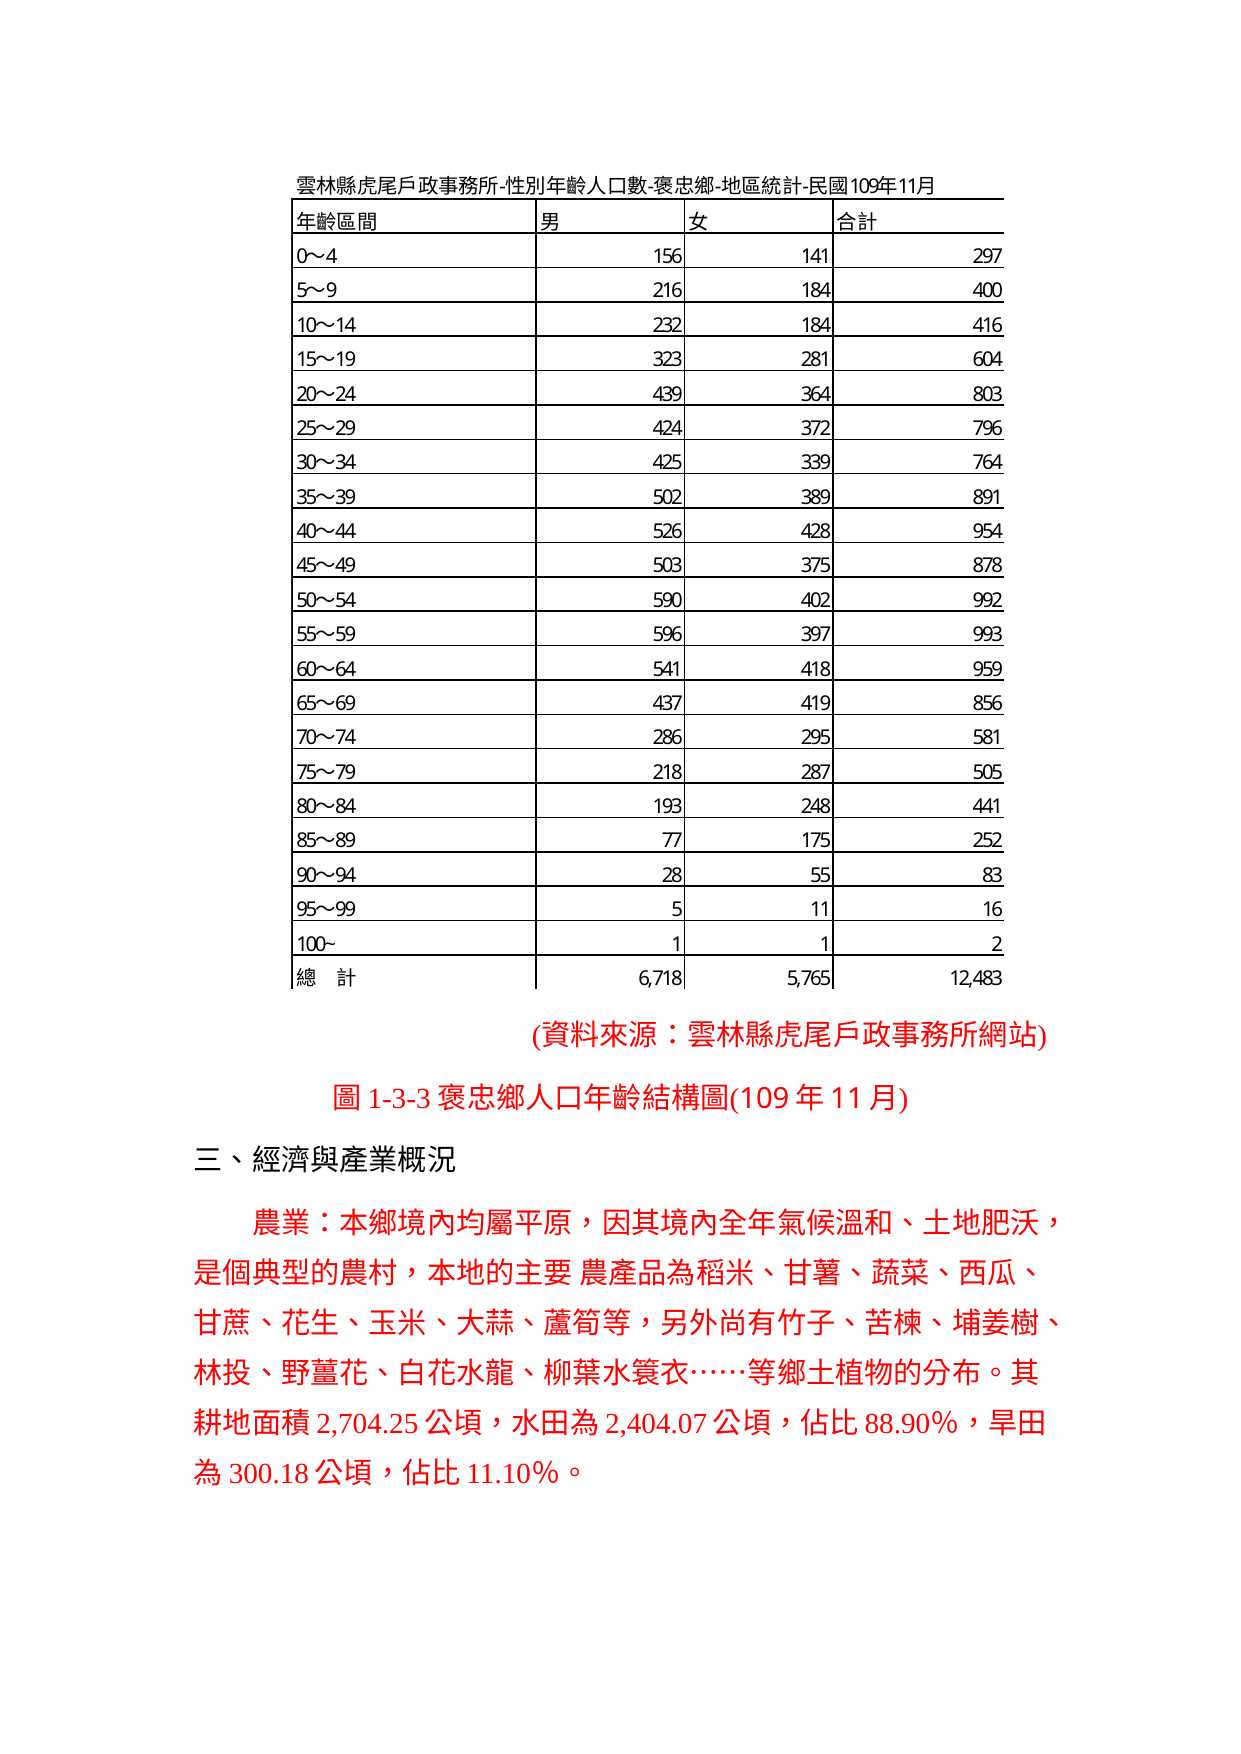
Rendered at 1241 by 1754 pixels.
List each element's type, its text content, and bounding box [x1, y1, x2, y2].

text 農業：本鄉境內均屬平原，因其境內全年氣候溫和、土地肥沃，是個典型的農村，本地的主要 農產品為稻米、甘薯、蔬菜、西瓜、甘蔗、花生、玉米、大蒜、蘆筍等，另外尚有竹子、苦楝、埔姜樹、林投、野薑花、白花水龍、柳葉水簑衣……等鄉土植物的分布。其耕地面積2,704.25公頃，水田為2,404.07公頃，佔比88.90％，旱田為300.18公頃，佔比11.10％。 [193, 1192, 1047, 1492]
text 圖1-3-3 褒忠鄉人口年齡結構圖(109年11月) [193, 1067, 1047, 1117]
text (資料來源：雲林縣虎尾戶政事務所網站) [193, 1004, 1047, 1054]
text 三、經濟與產業概況 [193, 1129, 1047, 1179]
